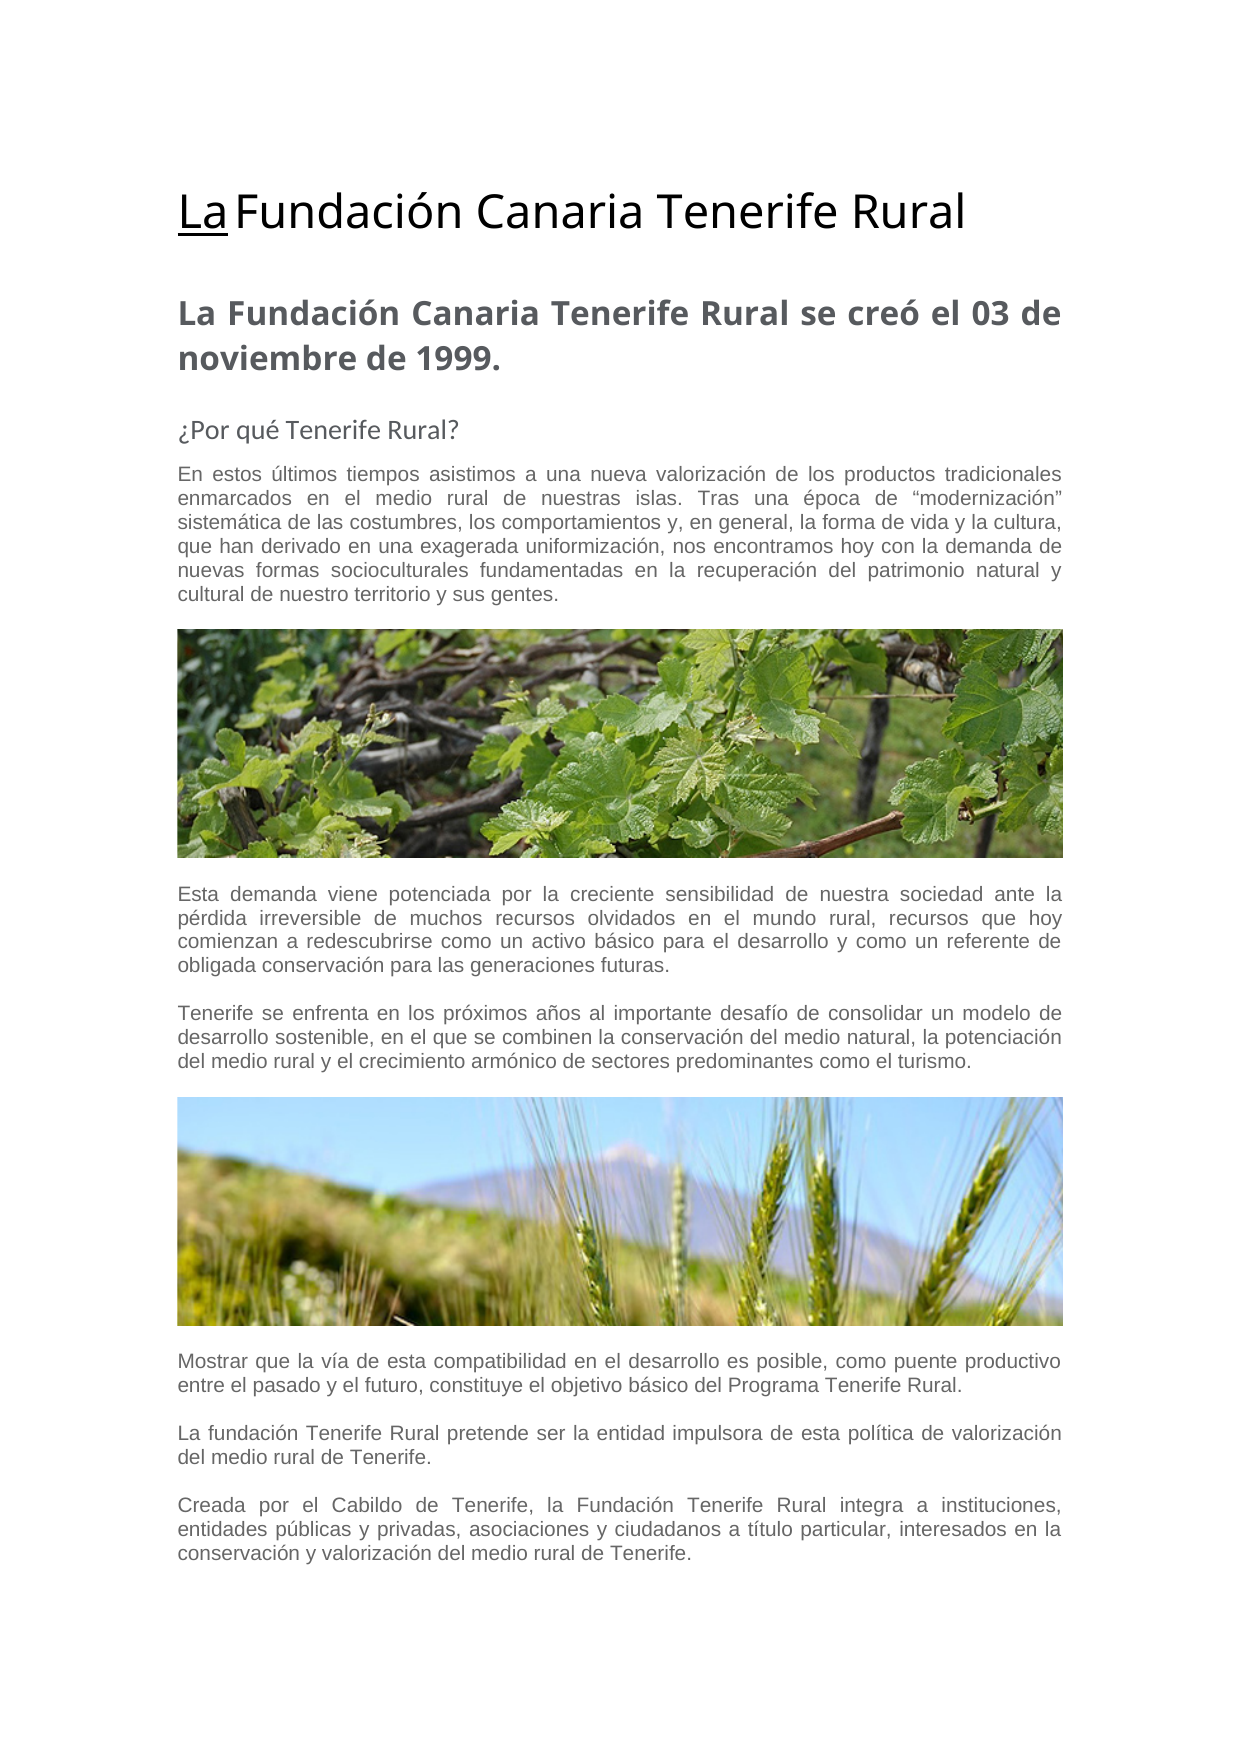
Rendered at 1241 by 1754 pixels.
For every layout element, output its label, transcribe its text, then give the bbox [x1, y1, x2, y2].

text Esta demanda viene potenciada por la creciente sensibilidad de nuestra sociedad ante la pérdida irreversible de muchos recursos olvidados en el mundo rural, recursos que hoy comienzan a redescubrirse como un activo básico para el desarrollo y como un referente de obligada conservación para las generaciones futuras. [177, 881, 1063, 977]
text Tenerife se enfrenta en los próximos años al importante desafío de consolidar un modelo de desarrollo sostenible, en el que se combinen la conservación del medio natural, la potenciación del medio rural y el crecimiento armónico de sectores predominantes como el turismo. [177, 1001, 1063, 1073]
subtitle ¿Por qué Tenerife Rural? [177, 412, 1063, 446]
subtitle La Fundación Canaria Tenerife Rural [177, 179, 1063, 243]
subtitle La Fundación Canaria Tenerife Rural se creó el 03 de noviembre de 1999. [177, 289, 1063, 380]
text La fundación Tenerife Rural pretende ser la entidad impulsora de esta política de valorización del medio rural de Tenerife. [177, 1421, 1063, 1469]
text Mostrar que la vía de esta compatibilidad en el desarrollo es posible, como puente productivo entre el pasado y el futuro, constituye el objetivo básico del Programa Tenerife Rural. [177, 1349, 1063, 1397]
text Creada por el Cabildo de Tenerife, la Fundación Tenerife Rural integra a instituciones, entidades públicas y privadas, asociaciones y ciudadanos a título particular, interesados en la conservación y valorización del medio rural de Tenerife. [177, 1493, 1063, 1565]
text En estos últimos tiempos asistimos a una nueva valorización de los productos tradicionales enmarcados en el medio rural de nuestras islas. Tras una época de “modernización” sistemática de las costumbres, los comportamientos y, en general, la forma de vida y la cultura, que han derivado en una exagerada uniformización, nos encontramos hoy con la demanda de nuevas formas socioculturales fundamentadas en la recuperación del patrimonio natural y cultural de nuestro territorio y sus gentes. [177, 462, 1063, 605]
